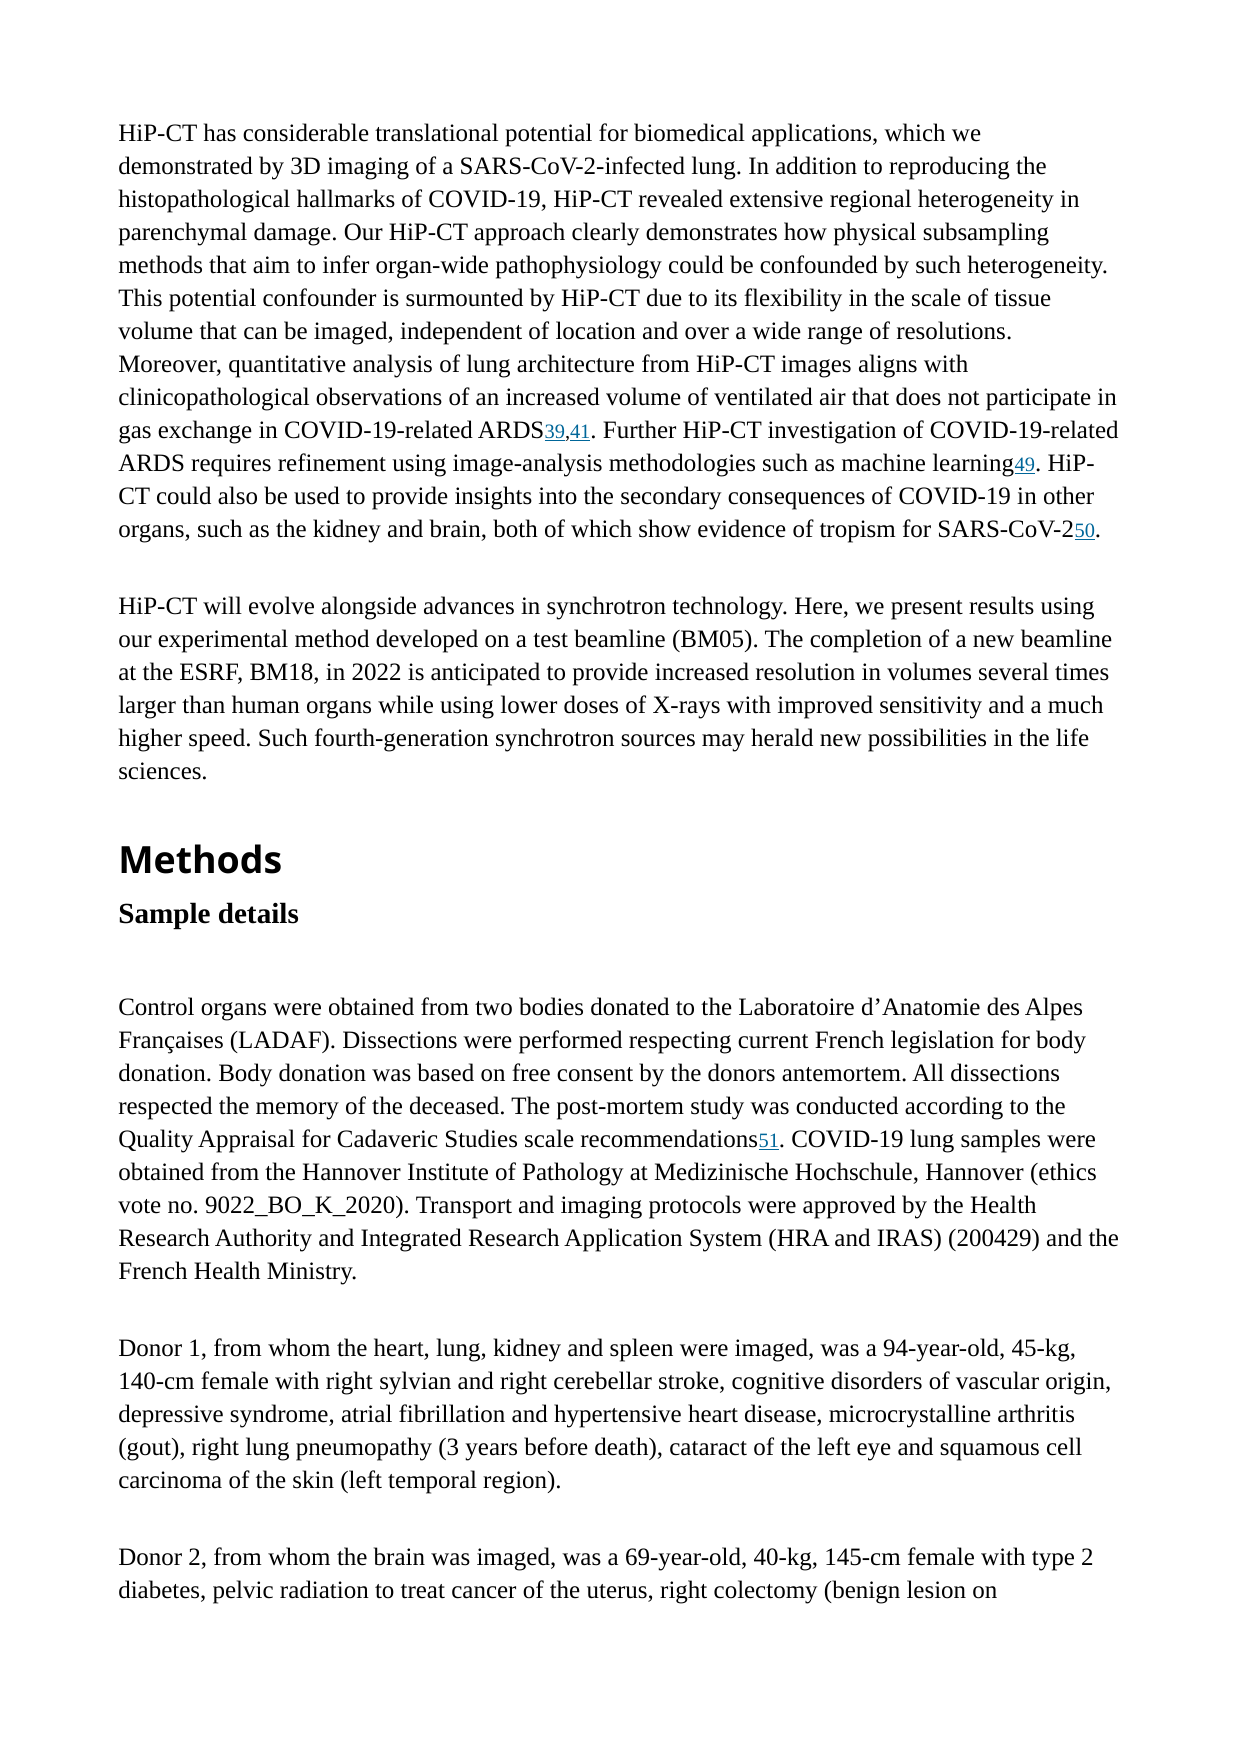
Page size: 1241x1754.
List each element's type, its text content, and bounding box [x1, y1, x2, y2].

text HiP-CT has considerable translational potential for biomedical applications, which we demonstrated by 3D imaging of a SARS-CoV-2-infected lung. In addition to reproducing the histopathological hallmarks of COVID-19, HiP-CT revealed extensive regional heterogeneity in parenchymal damage. Our HiP-CT approach clearly demonstrates how physical subsampling methods that aim to infer organ-wide pathophysiology could be confounded by such heterogeneity. This potential confounder is surmounted by HiP-CT due to its flexibility in the scale of tissue volume that can be imaged, independent of location and over a wide range of resolutions. Moreover, quantitative analysis of lung architecture from HiP-CT images aligns with clinicopathological observations of an increased volume of ventilated air that does not participate in gas exchange in COVID-19-related ARDS39,41. Further HiP-CT investigation of COVID-19-related ARDS requires refinement using image-analysis methodologies such as machine learning49. HiP-CT could also be used to provide insights into the secondary consequences of COVID-19 in other organs, such as the kidney and brain, both of which show evidence of tropism for SARS-CoV-250. [118, 118, 1122, 543]
text HiP-CT will evolve alongside advances in synchrotron technology. Here, we present results using our experimental method developed on a test beamline (BM05). The completion of a new beamline at the ESRF, BM18, in 2022 is anticipated to provide increased resolution in volumes several times larger than human organs while using lower doses of X-rays with improved sensitivity and a much higher speed. Such fourth-generation synchrotron sources may herald new possibilities in the life sciences. [118, 591, 1122, 785]
text Donor 1, from whom the heart, lung, kidney and spleen were imaged, was a 94-year-old, 45-kg, 140-cm female with right sylvian and right cerebellar stroke, cognitive disorders of vascular origin, depressive syndrome, atrial fibrillation and hypertensive heart disease, microcrystalline arthritis (gout), right lung pneumopathy (3 years before death), cataract of the left eye and squamous cell carcinoma of the skin (left temporal region). [118, 1333, 1122, 1494]
text Control organs were obtained from two bodies donated to the Laboratoire d’Anatomie des Alpes Françaises (LADAF). Dissections were performed respecting current French legislation for body donation. Body donation was based on free consent by the donors antemortem. All dissections respected the memory of the deceased. The post-mortem study was conducted according to the Quality Appraisal for Cadaveric Studies scale recommendations51. COVID-19 lung samples were obtained from the Hannover Institute of Pathology at Medizinische Hochschule, Hannover (ethics vote no. 9022_BO_K_2020). Transport and imaging protocols were approved by the Health Research Authority and Integrated Research Application System (HRA and IRAS) (200429) and the French Health Ministry. [118, 992, 1122, 1285]
subtitle Sample details [118, 896, 1122, 930]
subtitle Methods [118, 833, 1122, 884]
text Donor 2, from whom the brain was imaged, was a 69-year-old, 40-kg, 145-cm female with type 2 diabetes, pelvic radiation to treat cancer of the uterus, right colectomy (benign lesion on [118, 1542, 1122, 1604]
